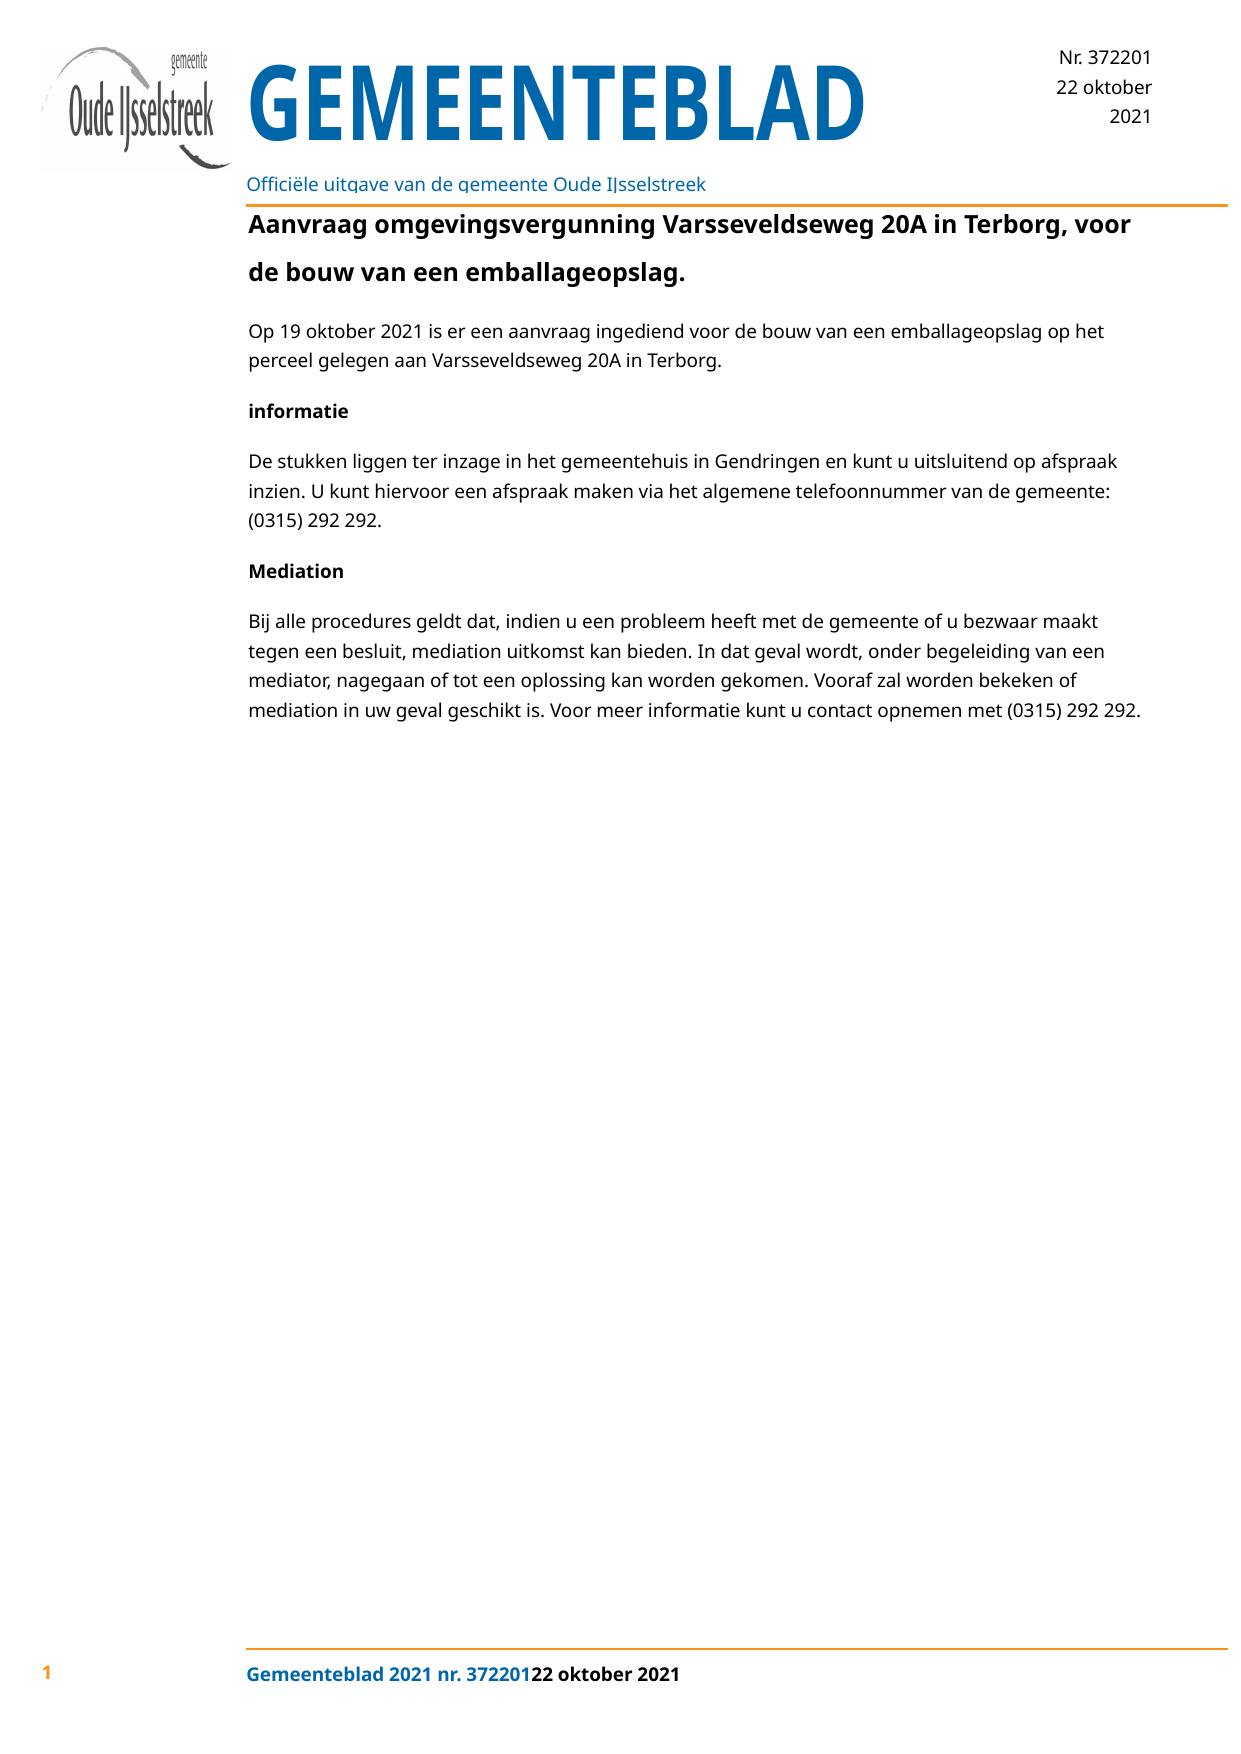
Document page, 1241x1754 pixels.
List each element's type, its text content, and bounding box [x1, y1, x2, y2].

text informatie [248, 398, 1152, 424]
text Aanvraag omgevingsvergunning Varsseveldseweg 20A in Terborg, voor de bouw van een emballageopslag. [248, 207, 1152, 288]
text Op 19 oktober 2021 is er een aanvraag ingediend voor de bouw van een emballageopslag op het perceel gelegen aan Varsseveldseweg 20A in Terborg. [248, 318, 1152, 373]
text Bij alle procedures geldt dat, indien u een probleem heeft met de gemeente of u bezwaar maakt tegen een besluit, mediation uitkomst kan bieden. In dat geval wordt, onder begeleiding van een mediator, nagegaan of tot een oplossing kan worden gekomen. Vooraf zal worden bekeken of mediation in uw geval geschikt is. Voor meer informatie kunt u contact opnemen met (0315) 292 292. [248, 608, 1152, 723]
picture [41, 47, 231, 172]
text Mediation [248, 558, 1152, 584]
text De stukken liggen ter inzage in het gemeentehuis in Gendringen en kunt u uitsluitend op afspraak inzien. U kunt hiervoor een afspraak maken via het algemene telefoonnummer van de gemeente: (0315) 292 292. [248, 448, 1152, 533]
